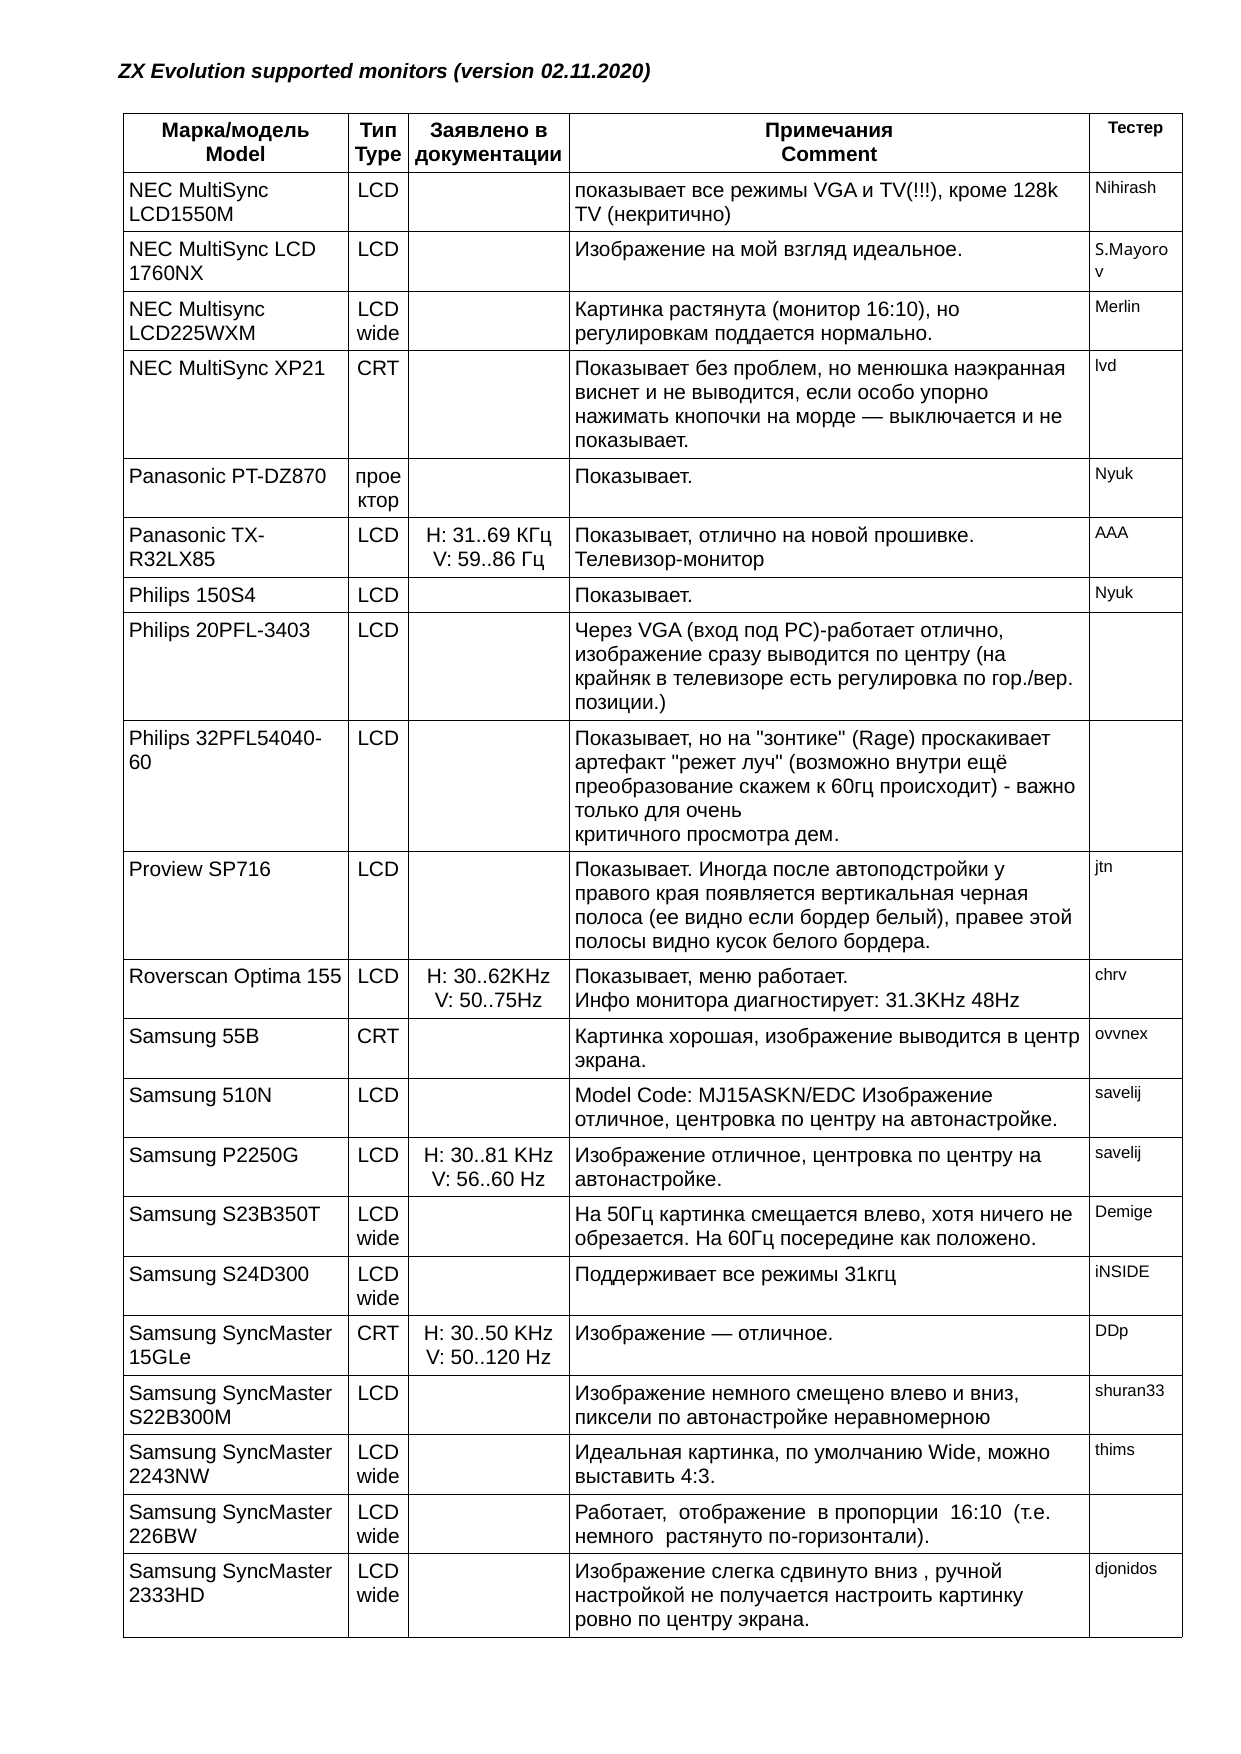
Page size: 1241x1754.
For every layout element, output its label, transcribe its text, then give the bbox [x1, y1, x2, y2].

table_cell [409, 1019, 569, 1077]
table_header Примечания Comment [570, 114, 1089, 172]
table_cell AAA [1090, 518, 1182, 577]
table_cell savelij [1090, 1138, 1182, 1196]
table_cell проектор [349, 459, 408, 517]
table_cell Demige [1090, 1197, 1182, 1256]
table_cell [1090, 1495, 1182, 1553]
table_cell iNSIDE [1090, 1257, 1182, 1315]
table_header Заявлено в документации [409, 114, 569, 172]
table_cell Samsung S23B350T [124, 1197, 348, 1256]
table_cell Panasonic TX-R32LX85 [124, 518, 348, 577]
table_cell Nyuk [1090, 578, 1182, 612]
table_cell LCD [349, 960, 408, 1018]
table_cell LCD wide [349, 1197, 408, 1256]
table_cell H: 31..69 КГц V: 59..86 Гц [409, 518, 569, 577]
table_cell S.Mayorov [1090, 232, 1182, 291]
table_cell H: 30..81 KHz V: 56..60 Hz [409, 1138, 569, 1196]
table_cell LCD wide [349, 292, 408, 350]
table_header Марка/модель Model [124, 114, 348, 172]
table_cell [409, 232, 569, 291]
table_cell Показывает, но на "зонтике" (Rage) проскакивает артефакт "режет луч" (возможно внутри ещё преобразование скажем к 60гц происходит) - важно только для очень критичного просмотра дем. [570, 721, 1089, 851]
table_cell LCD [349, 721, 408, 851]
table_cell Картинка растянута (монитор 16:10), но регулировкам поддается нормально. [570, 292, 1089, 350]
table_cell Nihirash [1090, 173, 1182, 231]
table_cell Изображение — отличное. [570, 1316, 1089, 1375]
table_cell shuran33 [1090, 1376, 1182, 1434]
table_cell LCD wide [349, 1257, 408, 1315]
table_cell Roverscan Optima 155 [124, 960, 348, 1018]
table_cell [409, 1257, 569, 1315]
table_cell LCD [349, 518, 408, 577]
table_cell Samsung SyncMaster 15GLe [124, 1316, 348, 1375]
table_cell savelij [1090, 1079, 1182, 1137]
table_cell [409, 1495, 569, 1553]
table_cell [1090, 613, 1182, 720]
table_cell [409, 1435, 569, 1494]
table_cell Поддерживает все режимы 31кгц [570, 1257, 1089, 1315]
table_cell Philips 150S4 [124, 578, 348, 612]
table_cell LCD [349, 1079, 408, 1137]
table_cell thims [1090, 1435, 1182, 1494]
table_cell LCD [349, 852, 408, 958]
table_cell LCD [349, 613, 408, 720]
table_cell ovvnex [1090, 1019, 1182, 1077]
table_cell [409, 351, 569, 458]
table_cell Nyuk [1090, 459, 1182, 517]
table_cell Samsung S24D300 [124, 1257, 348, 1315]
table_cell Panasonic PT-DZ870 [124, 459, 348, 517]
table_cell Изображение немного смещено влево и вниз, пиксели по автонастройке неравномерною [570, 1376, 1089, 1434]
table_cell Samsung 510N [124, 1079, 348, 1137]
table_cell Показывает, меню работает. Инфо монитора диагностирует: 31.3KHz 48Hz [570, 960, 1089, 1018]
table_cell [409, 1197, 569, 1256]
table_cell Proview SP716 [124, 852, 348, 958]
table_cell Показывает. [570, 459, 1089, 517]
table_cell Philips 20PFL-3403 [124, 613, 348, 720]
table_cell Через VGA (вход под PC)-работает отлично, изображение сразу выводится по центру (на крайняк в телевизоре есть регулировка по гор./вер. позиции.) [570, 613, 1089, 720]
table_cell LCD wide [349, 1554, 408, 1637]
table_cell Samsung SyncMaster S22B300M [124, 1376, 348, 1434]
table_cell LCD [349, 578, 408, 612]
table_cell LCD [349, 1376, 408, 1434]
table_cell Samsung SyncMaster 2243NW [124, 1435, 348, 1494]
table_cell CRT [349, 1316, 408, 1375]
table_cell Merlin [1090, 292, 1182, 350]
table_cell Показывает. [570, 578, 1089, 612]
table_cell chrv [1090, 960, 1182, 1018]
table_cell Samsung SyncMaster 226BW [124, 1495, 348, 1553]
table_cell [409, 1079, 569, 1137]
table_cell Показывает. Иногда после автоподстройки у правого края появляется вертикальная черная полоса (ее видно если бордер белый), правее этой полосы видно кусок белого бордера. [570, 852, 1089, 958]
table_header Тип Type [349, 114, 408, 172]
table_cell LCD [349, 173, 408, 231]
table_cell NEC Multisync LCD225WXM [124, 292, 348, 350]
table_cell [409, 292, 569, 350]
table_cell djonidos [1090, 1554, 1182, 1637]
table_cell H: 30..62KHz V: 50..75Hz [409, 960, 569, 1018]
table_cell [409, 613, 569, 720]
table_cell [409, 459, 569, 517]
table_cell Samsung SyncMaster 2333HD [124, 1554, 348, 1637]
table_cell NEC MultiSync XP21 [124, 351, 348, 458]
table_cell NEC MultiSync LCD1550M [124, 173, 348, 231]
table_cell DDp [1090, 1316, 1182, 1375]
table_cell Показывает без проблем, но менюшка наэкранная виснет и не выводится, если особо упорно нажимать кнопочки на морде — выключается и не показывает. [570, 351, 1089, 458]
table_cell Philips 32PFL54040-60 [124, 721, 348, 851]
table_cell LCD wide [349, 1495, 408, 1553]
table_cell Работает, отображение в пропорции 16:10 (т.е. немного растянуто по-горизонтали). [570, 1495, 1089, 1553]
table_cell [409, 1376, 569, 1434]
table_cell Samsung 55B [124, 1019, 348, 1077]
table_header Тестер [1090, 114, 1182, 172]
table_cell CRT [349, 351, 408, 458]
table_cell H: 30..50 KHz V: 50..120 Hz [409, 1316, 569, 1375]
table_cell Samsung P2250G [124, 1138, 348, 1196]
table_cell На 50Гц картинка смещается влево, хотя ничего не обрезается. На 60Гц посередине как положено. [570, 1197, 1089, 1256]
table_cell показывает все режимы VGA и TV(!!!), кроме 128k TV (некритично) [570, 173, 1089, 231]
table_cell LCD [349, 1138, 408, 1196]
table_cell Идеальная картинка, по умолчанию Wide, можно выставить 4:3. [570, 1435, 1089, 1494]
table_cell Изображение слегка сдвинуто вниз , ручной настройкой не получается настроить картинку ровно по центру экрана. [570, 1554, 1089, 1637]
table_cell LCD [349, 232, 408, 291]
table_cell lvd [1090, 351, 1182, 458]
table_cell Изображение отличное, центровка по центру на автонастройке. [570, 1138, 1089, 1196]
table_cell [409, 578, 569, 612]
table_cell jtn [1090, 852, 1182, 958]
table_cell [409, 1554, 569, 1637]
table_cell [409, 852, 569, 958]
table_cell CRT [349, 1019, 408, 1077]
table_cell [409, 721, 569, 851]
table_cell Model Code: MJ15ASKN/EDC Изображение отличное, центровка по центру на автонастройке. [570, 1079, 1089, 1137]
table_cell NEC MultiSync LCD 1760NX [124, 232, 348, 291]
table_cell Изображение на мой взгляд идеальное. [570, 232, 1089, 291]
table_cell LCD wide [349, 1435, 408, 1494]
table_cell Картинка хорошая, изображение выводится в центр экрана. [570, 1019, 1089, 1077]
table_cell [409, 173, 569, 231]
table_cell [1090, 721, 1182, 851]
table_cell Показывает, отлично на новой прошивке. Телевизор-монитор [570, 518, 1089, 577]
